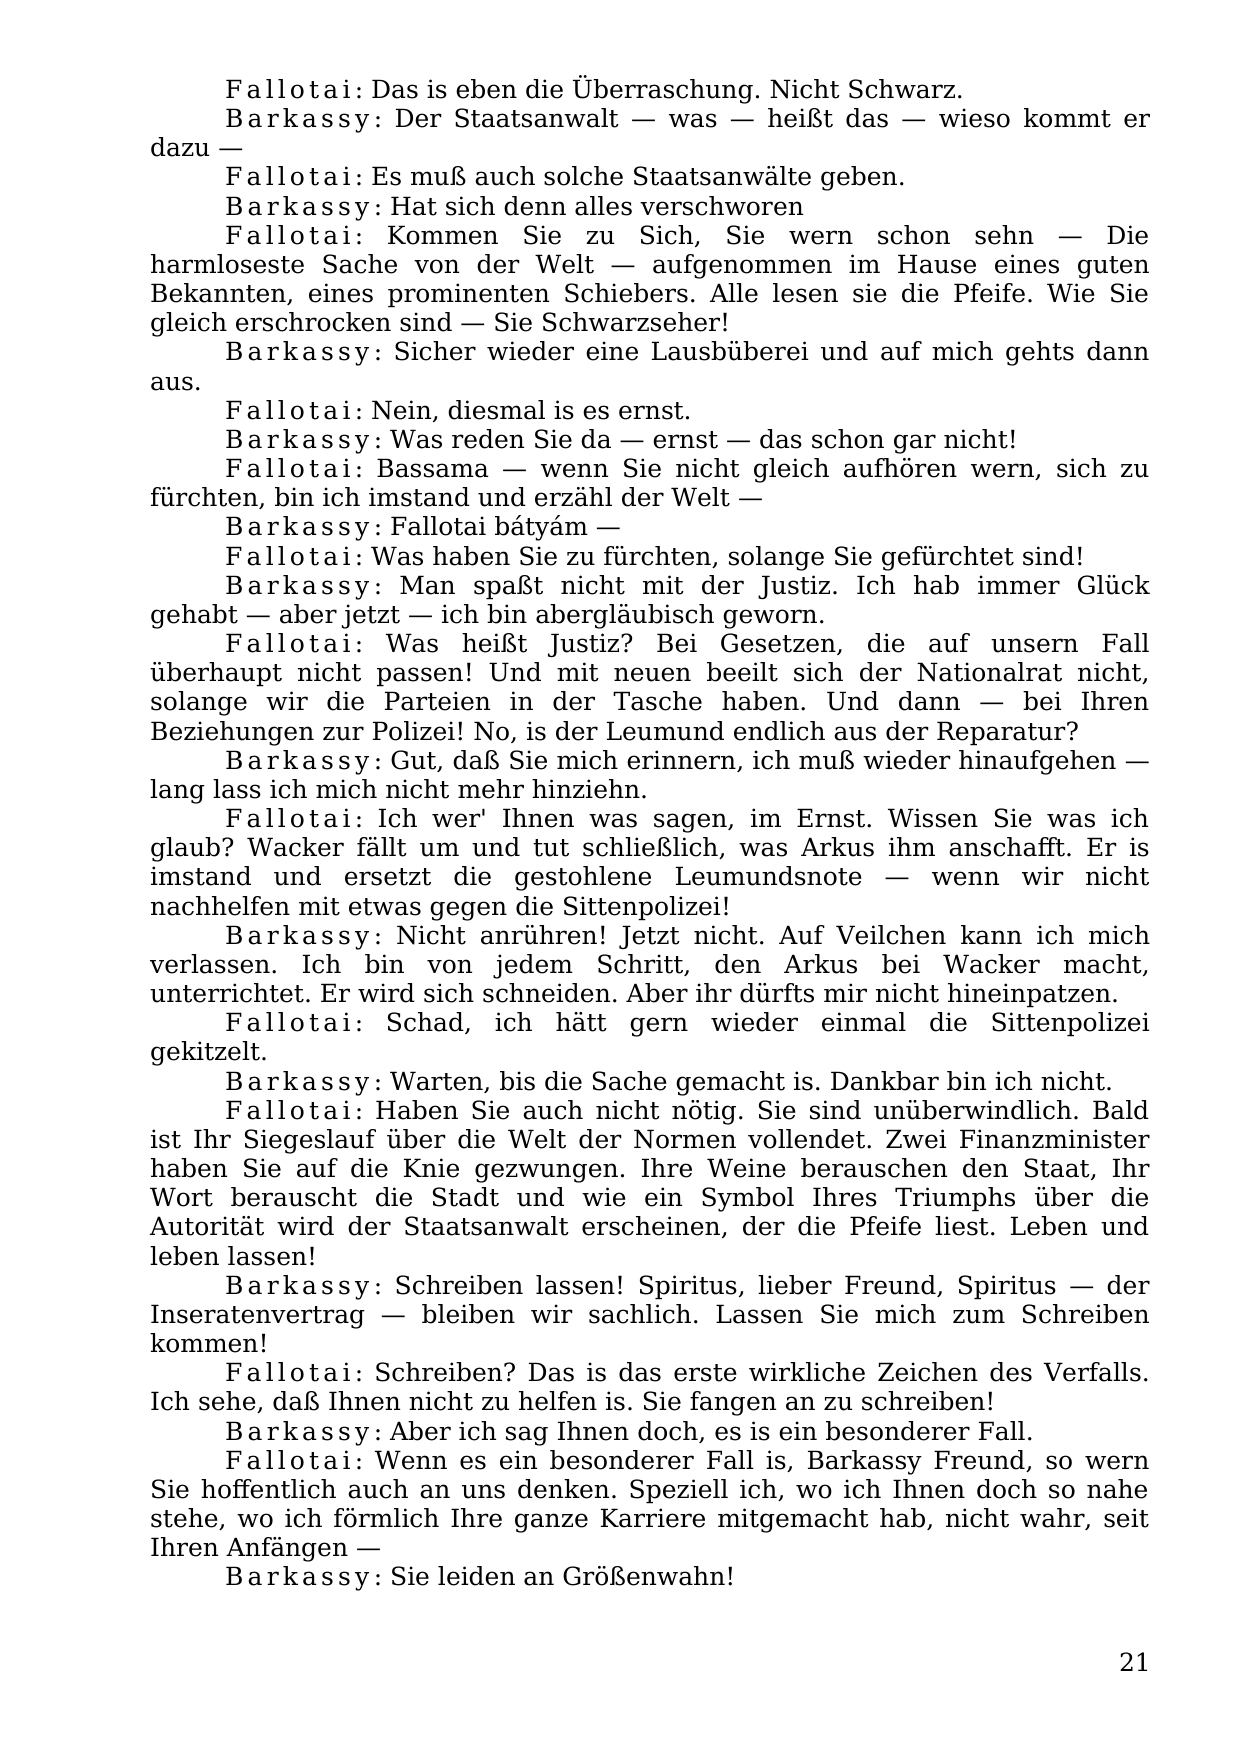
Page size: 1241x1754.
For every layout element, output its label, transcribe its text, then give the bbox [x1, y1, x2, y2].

text Fallotai: Was haben Sie zu fürchten, solange Sie gefürchtet sind! [150, 542, 1151, 571]
text Fallotai: Schad, ich hätt gern wieder einmal die Sittenpolizei gekitzelt. [150, 1008, 1151, 1067]
text Barkassy: Aber ich sag Ihnen doch, es is ein besonderer Fall. [150, 1417, 1151, 1446]
text Barkassy: Warten, bis die Sache gemacht is. Dankbar bin ich nicht. [150, 1067, 1151, 1096]
text Fallotai: Es muß auch solche Staatsanwälte geben. [150, 162, 1151, 192]
text Barkassy: Gut, daß Sie mich erinnern, ich muß wieder hinaufgehen — lang lass ich mich nicht mehr hinziehn. [150, 746, 1151, 804]
text Fallotai: Was heißt Justiz? Bei Gesetzen, die auf unsern Fall überhaupt nicht passen! Und mit neuen beeilt sich der Nationalrat nicht, solange wir die Parteien in der Tasche haben. Und dann — bei Ihren Beziehungen zur Polizei! No, is der Leumund endlich aus der Reparatur? [150, 629, 1151, 746]
text Barkassy: Sicher wieder eine Lausbüberei und auf mich gehts dann aus. [150, 337, 1151, 396]
text Fallotai: Nein, diesmal is es ernst. [150, 396, 1151, 425]
text Barkassy: Nicht anrühren! Jetzt nicht. Auf Veilchen kann ich mich verlassen. Ich bin von jedem Schritt, den Arkus bei Wacker macht, unterrichtet. Er wird sich schneiden. Aber ihr dürfts mir nicht hineinpatzen. [150, 921, 1151, 1008]
text Barkassy: Sie leiden an Größenwahn! [150, 1562, 1151, 1592]
text Barkassy: Fallotai bátyám — [150, 512, 1151, 542]
text Barkassy: Man spaßt nicht mit der Justiz. Ich hab immer Glück gehabt — aber jetzt — ich bin abergläubisch geworn. [150, 571, 1151, 629]
text Barkassy: Der Staatsanwalt — was — heißt das — wieso kommt er dazu — [150, 104, 1151, 162]
text Fallotai: Haben Sie auch nicht nötig. Sie sind unüberwindlich. Bald ist Ihr Siegeslauf über die Welt der Normen vollendet. Zwei Finanzminister haben Sie auf die Knie gezwungen. Ihre Weine berauschen den Staat, Ihr Wort berauscht die Stadt und wie ein Symbol Ihres Triumphs über die Autorität wird der Staatsanwalt erscheinen, der die Pfeife liest. Leben und leben lassen! [150, 1096, 1151, 1271]
text Fallotai: Das is eben die Überraschung. Nicht Schwarz. [150, 75, 1151, 104]
text Fallotai: Wenn es ein besonderer Fall is, Barkassy Freund, so wern Sie hoffentlich auch an uns denken. Speziell ich, wo ich Ihnen doch so nahe stehe, wo ich förmlich Ihre ganze Karriere mitgemacht hab, nicht wahr, seit Ihren Anfängen — [150, 1446, 1151, 1562]
text Fallotai: Ich wer' Ihnen was sagen, im Ernst. Wissen Sie was ich glaub? Wacker fällt um und tut schließlich, was Arkus ihm anschafft. Er is imstand und ersetzt die gestohlene Leumundsnote — wenn wir nicht nachhelfen mit etwas gegen die Sittenpolizei! [150, 804, 1151, 921]
text Barkassy: Hat sich denn alles verschworen [150, 192, 1151, 221]
text Barkassy: Schreiben lassen! Spiritus, lieber Freund, Spiritus — der Inseratenvertrag — bleiben wir sachlich. Lassen Sie mich zum Schreiben kommen! [150, 1271, 1151, 1358]
text Fallotai: Bassama — wenn Sie nicht gleich aufhören wern, sich zu fürchten, bin ich imstand und erzähl der Welt — [150, 454, 1151, 512]
text Fallotai: Schreiben? Das is das erste wirkliche Zeichen des Verfalls. Ich sehe, daß Ihnen nicht zu helfen is. Sie fangen an zu schreiben! [150, 1358, 1151, 1417]
text Barkassy: Was reden Sie da — ernst — das schon gar nicht! [150, 425, 1151, 454]
text Fallotai: Kommen Sie zu Sich, Sie wern schon sehn — Die harmloseste Sache von der Welt — aufgenommen im Hause eines guten Bekannten, eines prominenten Schiebers. Alle lesen sie die Pfeife. Wie Sie gleich erschrocken sind — Sie Schwarzseher! [150, 221, 1151, 337]
